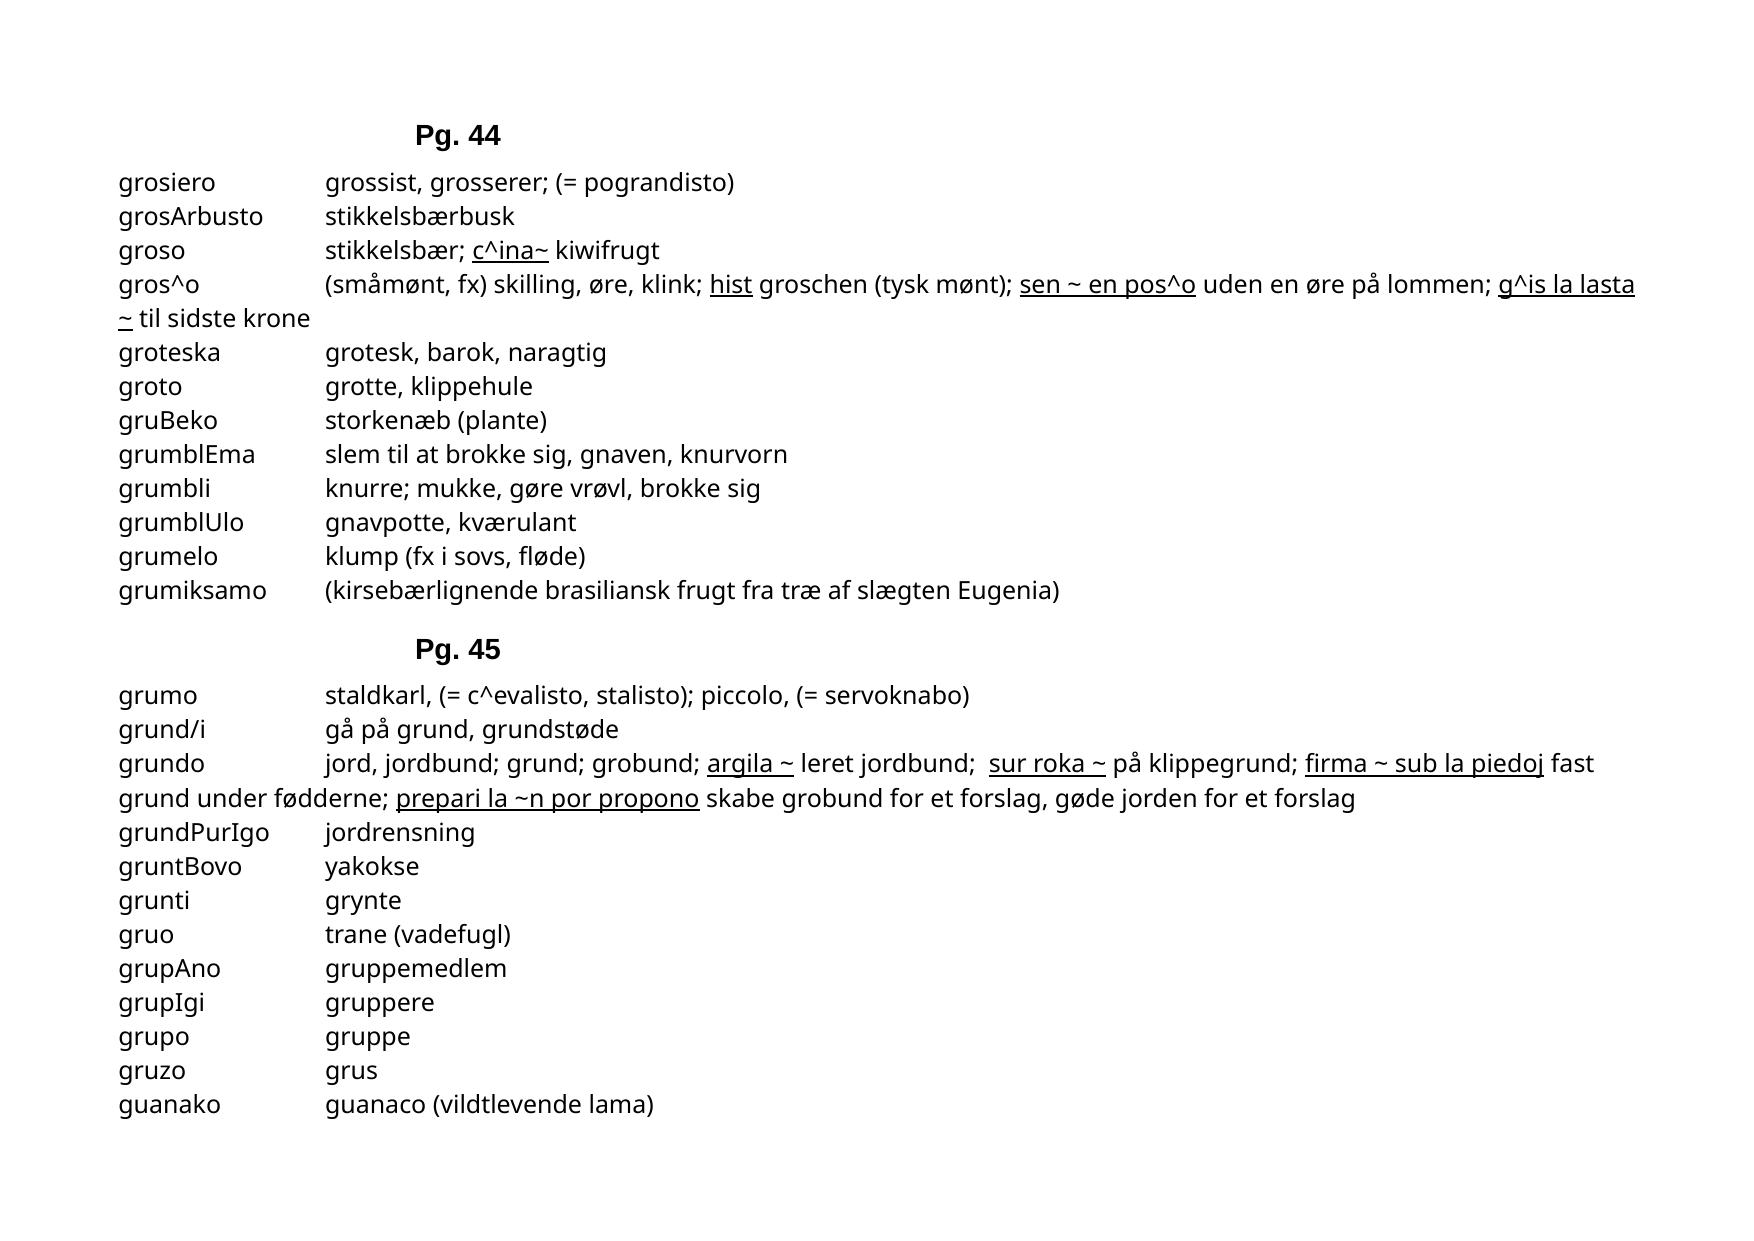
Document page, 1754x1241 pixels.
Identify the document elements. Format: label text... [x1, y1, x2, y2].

text groteska grotesk, barok, naragtig [118, 334, 1636, 368]
text grupIgi gruppere [118, 984, 1636, 1019]
text grosArbusto stikkelsbærbusk [118, 198, 1636, 232]
text grundPurIgo jordrensning [118, 814, 1636, 848]
text groso stikkelsbær; c^ina~ kiwifrugt [118, 232, 1636, 266]
text grund/i gå på grund, grundstøde [118, 712, 1636, 746]
text grupo gruppe [118, 1019, 1636, 1053]
text grumelo klump (fx i sovs, fløde) [118, 539, 1636, 573]
text groto grotte, klippehule [118, 368, 1636, 403]
text gruo trane (vadefugl) [118, 916, 1636, 951]
text gruntBovo yakokse [118, 848, 1636, 882]
text grunti grynte [118, 882, 1636, 916]
text grundo jord, jordbund; grund; grobund; argila ~ leret jordbund; sur roka ~ på klippegrund; firma ~ sub la piedoj fast grund under fødderne; prepari la ~n por propono skabe grobund for et forslag, gøde jorden for et forslag [118, 746, 1636, 814]
subtitle Pg. 45 [118, 632, 1636, 666]
text gruBeko storkenæb (plante) [118, 403, 1636, 437]
subtitle Pg. 44 [118, 118, 1636, 152]
text grumiksamo (kirsebærlignende brasiliansk frugt fra træ af slægten Eugenia) [118, 573, 1636, 607]
text gros^o (småmønt, fx) skilling, øre, klink; hist groschen (tysk mønt); sen ~ en pos^o uden en øre på lommen; g^is la lasta ~ til sidste krone [118, 266, 1636, 334]
text grosiero grossist, grosserer; (= pograndisto) [118, 164, 1636, 198]
text gruzo grus [118, 1053, 1636, 1087]
text grupAno gruppemedlem [118, 951, 1636, 984]
text grumbli knurre; mukke, gøre vrøvl, brokke sig [118, 471, 1636, 505]
text grumblUlo gnavpotte, kværulant [118, 505, 1636, 539]
text guanako guanaco (vildtlevende lama) [118, 1087, 1636, 1121]
text grumblEma slem til at brokke sig, gnaven, knurvorn [118, 437, 1636, 471]
text grumo staldkarl, (= c^evalisto, stalisto); piccolo, (= servoknabo) [118, 678, 1636, 712]
